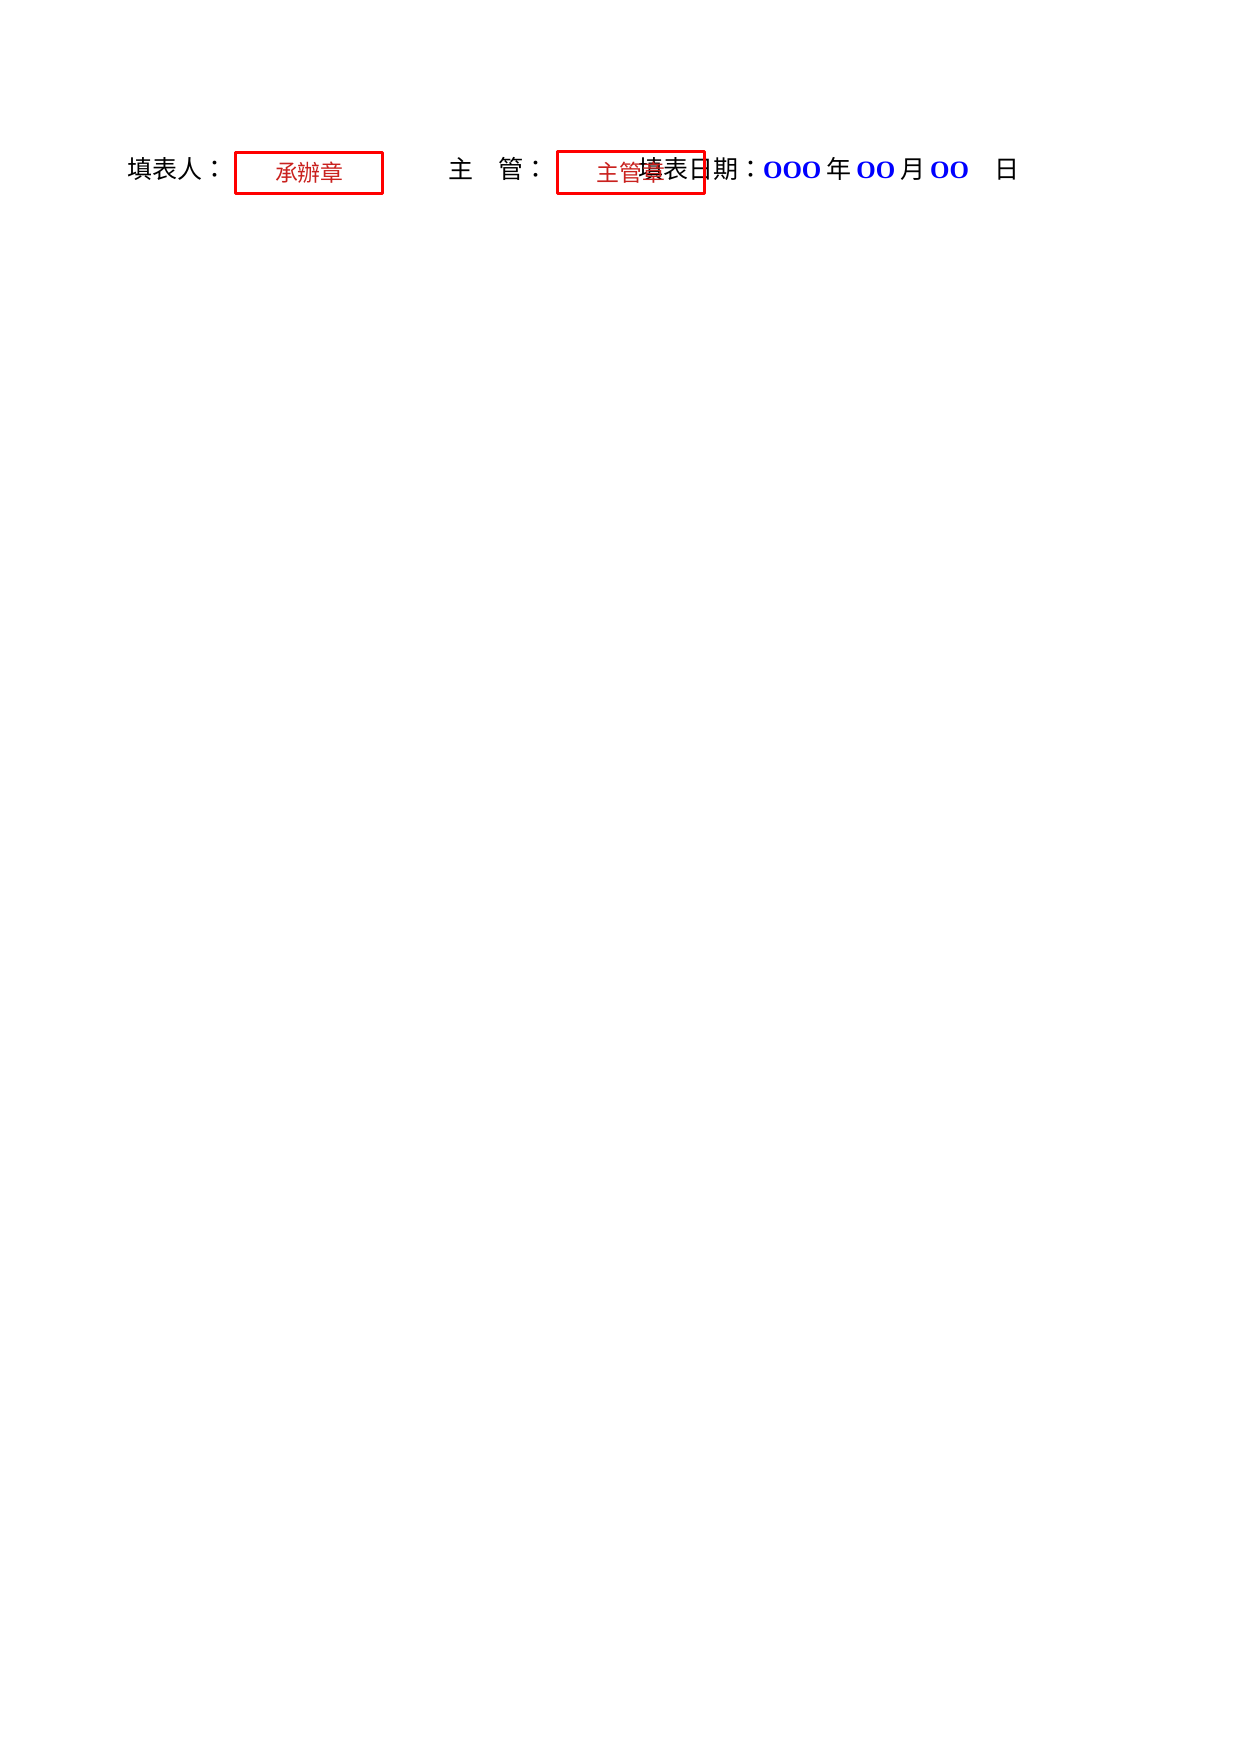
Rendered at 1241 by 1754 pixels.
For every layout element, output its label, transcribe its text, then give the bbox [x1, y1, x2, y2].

text 填表人： 主 管： 填表日期：OOO年OO月OO 日 [559, 153, 703, 185]
text 填表人： 主 管： 填表日期：OOO年OO月OO 日 [706, 150, 1128, 185]
text 填表人： 主 管： 填表日期：OOO年OO月OO 日 [127, 150, 556, 185]
text 填表人： 主 管： 填表日期：OOO年OO月OO 日 [237, 154, 381, 185]
